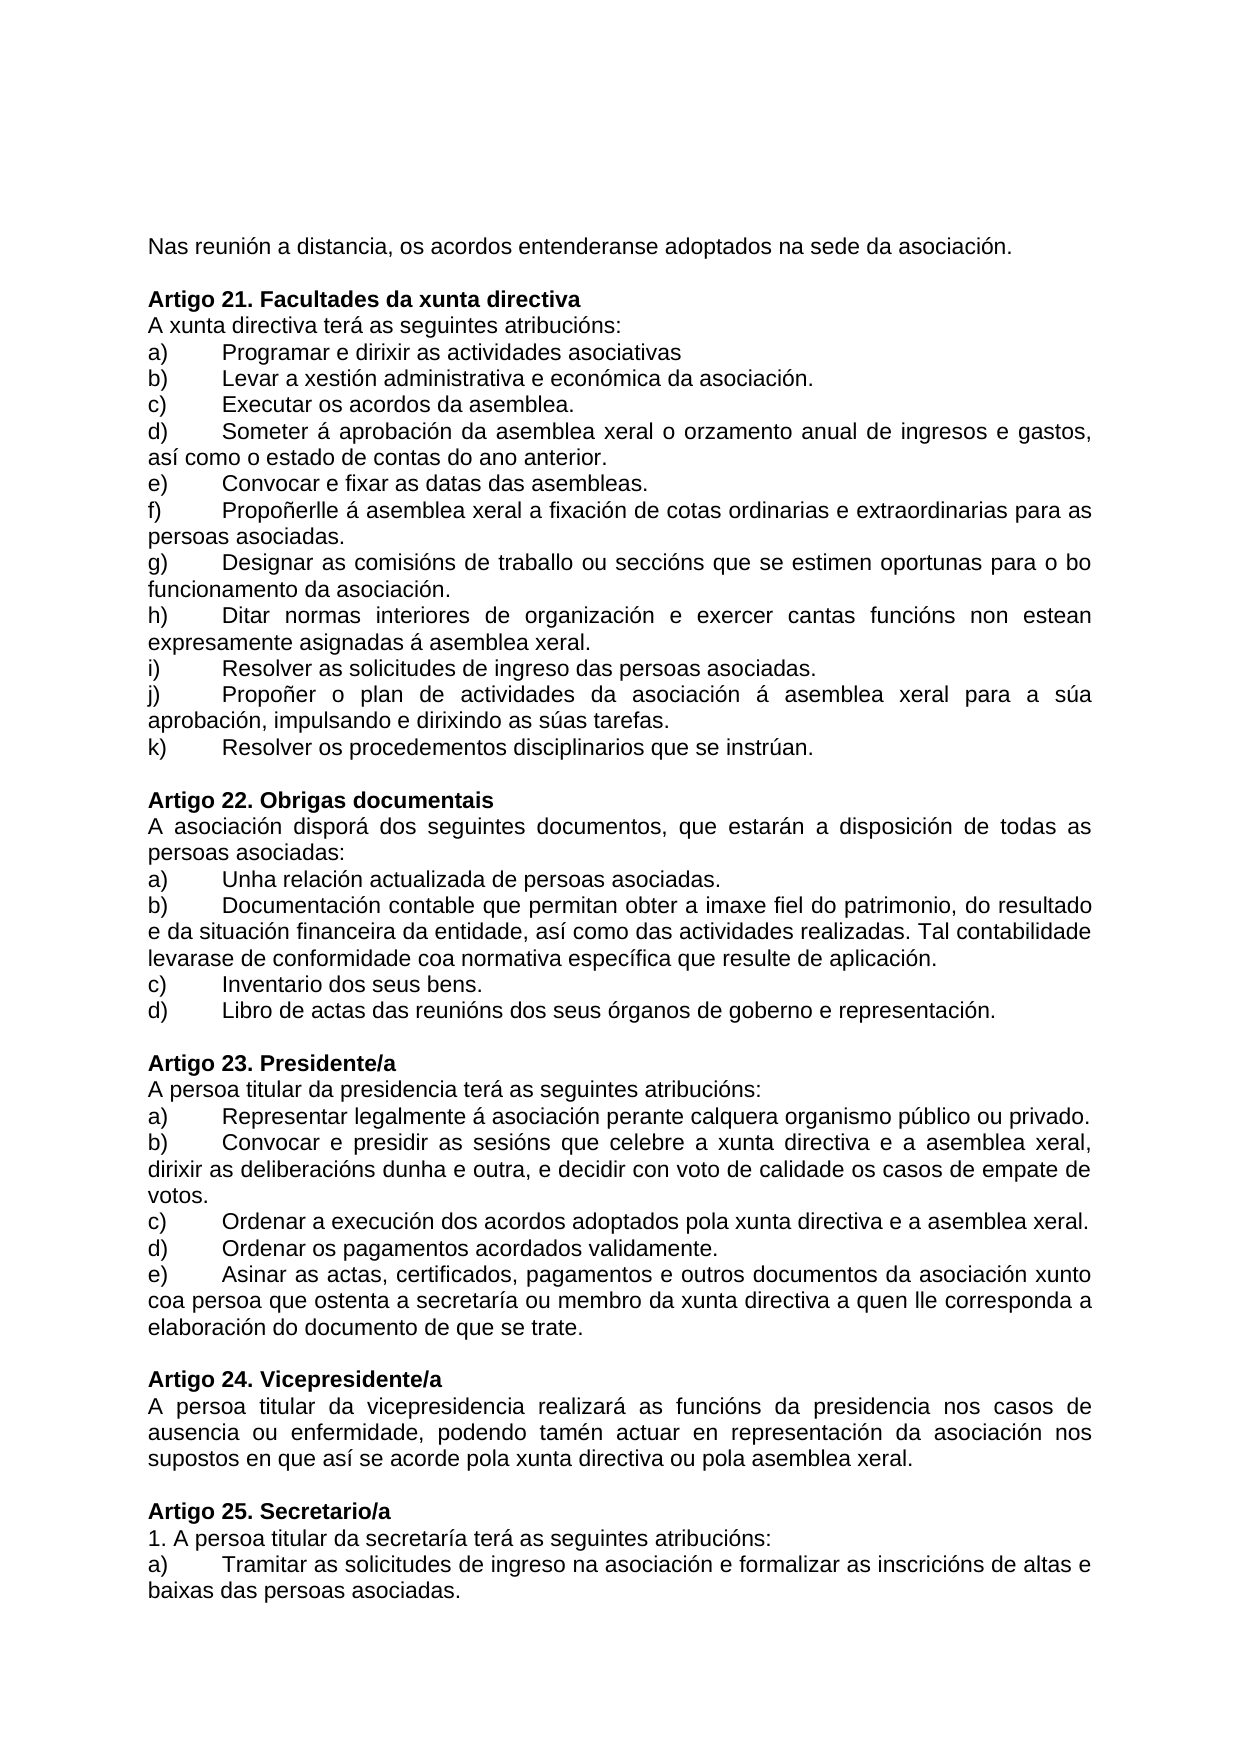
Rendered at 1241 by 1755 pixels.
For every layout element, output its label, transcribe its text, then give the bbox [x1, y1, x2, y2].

text Artigo 23. Presidente/a [148, 1050, 1093, 1076]
list Someter á aprobación da asemblea xeral o orzamento anual de ingresos e gastos, así como o estado de contas do ano anterior. [148, 418, 1093, 470]
list Resolver os procedementos disciplinarios que se instrúan. [148, 734, 1093, 760]
list Inventario dos seus bens. [148, 971, 1093, 997]
list Executar os acordos da asemblea. [148, 391, 1093, 418]
list Designar as comisións de traballo ou seccións que se estimen oportunas para o bo funcionamento da asociación. [148, 549, 1093, 602]
list Unha relación actualizada de persoas asociadas. [148, 866, 1093, 892]
list Libro de actas das reunións dos seus órganos de goberno e representación. [148, 997, 1093, 1024]
text Artigo 25. Secretario/a [148, 1498, 1093, 1524]
text A persoa titular da presidencia terá as seguintes atribucións: [148, 1076, 1093, 1103]
text Artigo 22. Obrigas documentais [148, 787, 1093, 813]
text Artigo 24. Vicepresidente/a [148, 1366, 1093, 1393]
text Artigo 21. Facultades da xunta directiva [148, 286, 1093, 312]
list Programar e dirixir as actividades asociativas [148, 338, 1093, 365]
list Representar legalmente á asociación perante calquera organismo público ou privado. [148, 1103, 1093, 1129]
text 1. A persoa titular da secretaría terá as seguintes atribucións: [148, 1524, 1093, 1551]
list Ordenar os pagamentos acordados validamente. [148, 1234, 1093, 1261]
list Ditar normas interiores de organización e exercer cantas funcións non estean expresamente asignadas á asemblea xeral. [148, 602, 1093, 655]
list Tramitar as solicitudes de ingreso na asociación e formalizar as inscricións de altas e baixas das persoas asociadas. [148, 1551, 1093, 1603]
text A xunta directiva terá as seguintes atribucións: [148, 312, 1093, 338]
text A persoa titular da vicepresidencia realizará as funcións da presidencia nos casos de ausencia ou enfermidade, podendo tamén actuar en representación da asociación nos supostos en que así se acorde pola xunta directiva ou pola asemblea xeral. [148, 1393, 1093, 1472]
list Propoñerlle á asemblea xeral a fixación de cotas ordinarias e extraordinarias para as persoas asociadas. [148, 497, 1093, 549]
text A asociación disporá dos seguintes documentos, que estarán a disposición de todas as persoas asociadas: [148, 813, 1093, 866]
list Documentación contable que permitan obter a imaxe fiel do patrimonio, do resultado e da situación financeira da entidade, así como das actividades realizadas. Tal contabilidade levarase de conformidade coa normativa específica que resulte de aplicación. [148, 892, 1093, 971]
list Convocar e fixar as datas das asembleas. [148, 470, 1093, 497]
list Resolver as solicitudes de ingreso das persoas asociadas. [148, 655, 1093, 681]
list Convocar e presidir as sesións que celebre a xunta directiva e a asemblea xeral, dirixir as deliberacións dunha e outra, e decidir con voto de calidade os casos de empate de votos. [148, 1129, 1093, 1208]
list Ordenar a execución dos acordos adoptados pola xunta directiva e a asemblea xeral. [148, 1208, 1093, 1234]
text Nas reunión a distancia, os acordos entenderanse adoptados na sede da asociación. [148, 233, 1093, 259]
list Propoñer o plan de actividades da asociación á asemblea xeral para a súa aprobación, impulsando e dirixindo as súas tarefas. [148, 681, 1093, 734]
list Levar a xestión administrativa e económica da asociación. [148, 365, 1093, 391]
list Asinar as actas, certificados, pagamentos e outros documentos da asociación xunto coa persoa que ostenta a secretaría ou membro da xunta directiva a quen lle corresponda a elaboración do documento de que se trate. [148, 1261, 1093, 1340]
